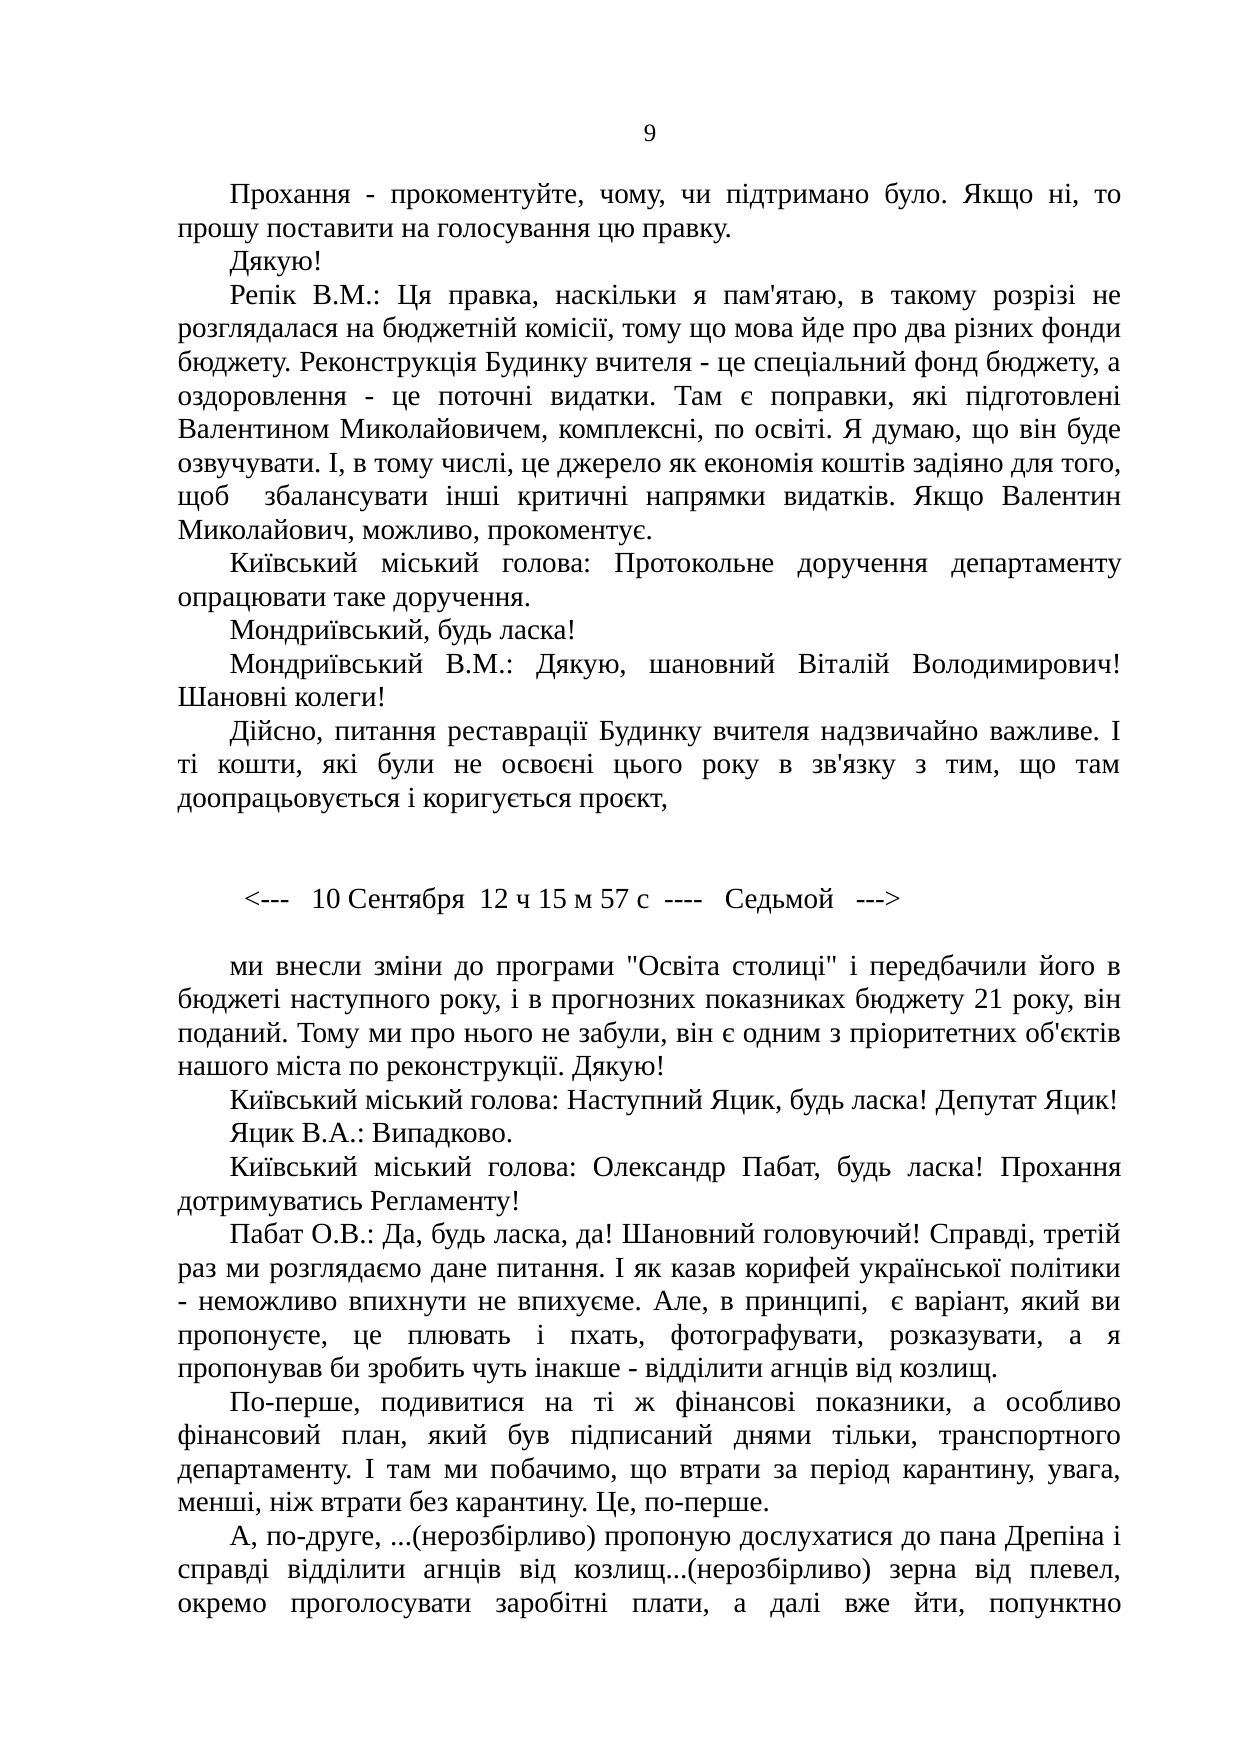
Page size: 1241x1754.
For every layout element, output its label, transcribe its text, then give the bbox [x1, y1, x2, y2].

text Яцик В.А.: Випадково. [177, 1116, 1122, 1149]
text Прохання - прокоментуйте, чому, чи підтримано було. Якщо ні, то прошу поставити на голосування цю правку. [177, 176, 1122, 243]
text По-перше, подивитися на ті ж фінансові показники, а особливо фінансовий план, який був підписаний днями тільки, транспортного департаменту. І там ми побачимо, що втрати за період карантину, увага, менші, ніж втрати без карантину. Це, по-перше. [177, 1384, 1122, 1518]
text <--- 10 Сентября 12 ч 15 м 57 с ---- Седьмой ---> [177, 881, 1122, 914]
text ми внесли зміни до програми "Освіта столиці" і передбачили його в бюджеті наступного року, і в прогнозних показниках бюджету 21 року, він поданий. Тому ми про нього не забули, він є одним з пріоритетних об'єктів нашого міста по реконструкції. Дякую! [177, 948, 1122, 1082]
text Репік В.М.: Ця правка, наскільки я пам'ятаю, в такому розрізі не розглядалася на бюджетній комісії, тому що мова йде про два різних фонди бюджету. Реконструкція Будинку вчителя - це спеціальний фонд бюджету, а оздоровлення - це поточні видатки. Там є поправки, які підготовлені Валентином Миколайовичем, комплексні, по освіті. Я думаю, що він буде озвучувати. І, в тому числі, це джерело як економія коштів задіяно для того, щоб збалансувати інші критичні напрямки видатків. Якщо Валентин Миколайович, можливо, прокоментує. [177, 277, 1122, 545]
text Пабат О.В.: Да, будь ласка, да! Шановний головуючий! Справді, третій раз ми розглядаємо дане питання. І як казав корифей української політики - неможливо впихнути не впихуєме. Але, в принципі, є варіант, який ви пропонуєте, це плювать і пхать, фотографувати, розказувати, а я пропонував би зробить чуть інакше - відділити агнців від козлищ. [177, 1216, 1122, 1384]
text А, по-друге, ...(нерозбірливо) пропоную дослухатися до пана Дрепіна і справді відділити агнців від козлищ...(нерозбірливо) зерна від плевел, окремо проголосувати заробітні плати, а далі вже йти, попунктно [177, 1518, 1122, 1619]
text Мондриївський В.М.: Дякую, шановний Віталій Володимирович! Шановні колеги! [177, 646, 1122, 713]
text Київський міський голова: Наступний Яцик, будь ласка! Депутат Яцик! [177, 1082, 1122, 1116]
text Дійсно, питання реставрації Будинку вчителя надзвичайно важливе. І ті кошти, які були не освоєні цього року в зв'язку з тим, що там доопрацьовується і коригується проєкт, [177, 713, 1122, 814]
text Київський міський голова: Протокольне доручення департаменту опрацювати таке доручення. [177, 545, 1122, 612]
text Дякую! [177, 243, 1122, 277]
text Київський міський голова: Олександр Пабат, будь ласка! Прохання дотримуватись Регламенту! [177, 1149, 1122, 1216]
text Мондриївський, будь ласка! [177, 612, 1122, 646]
